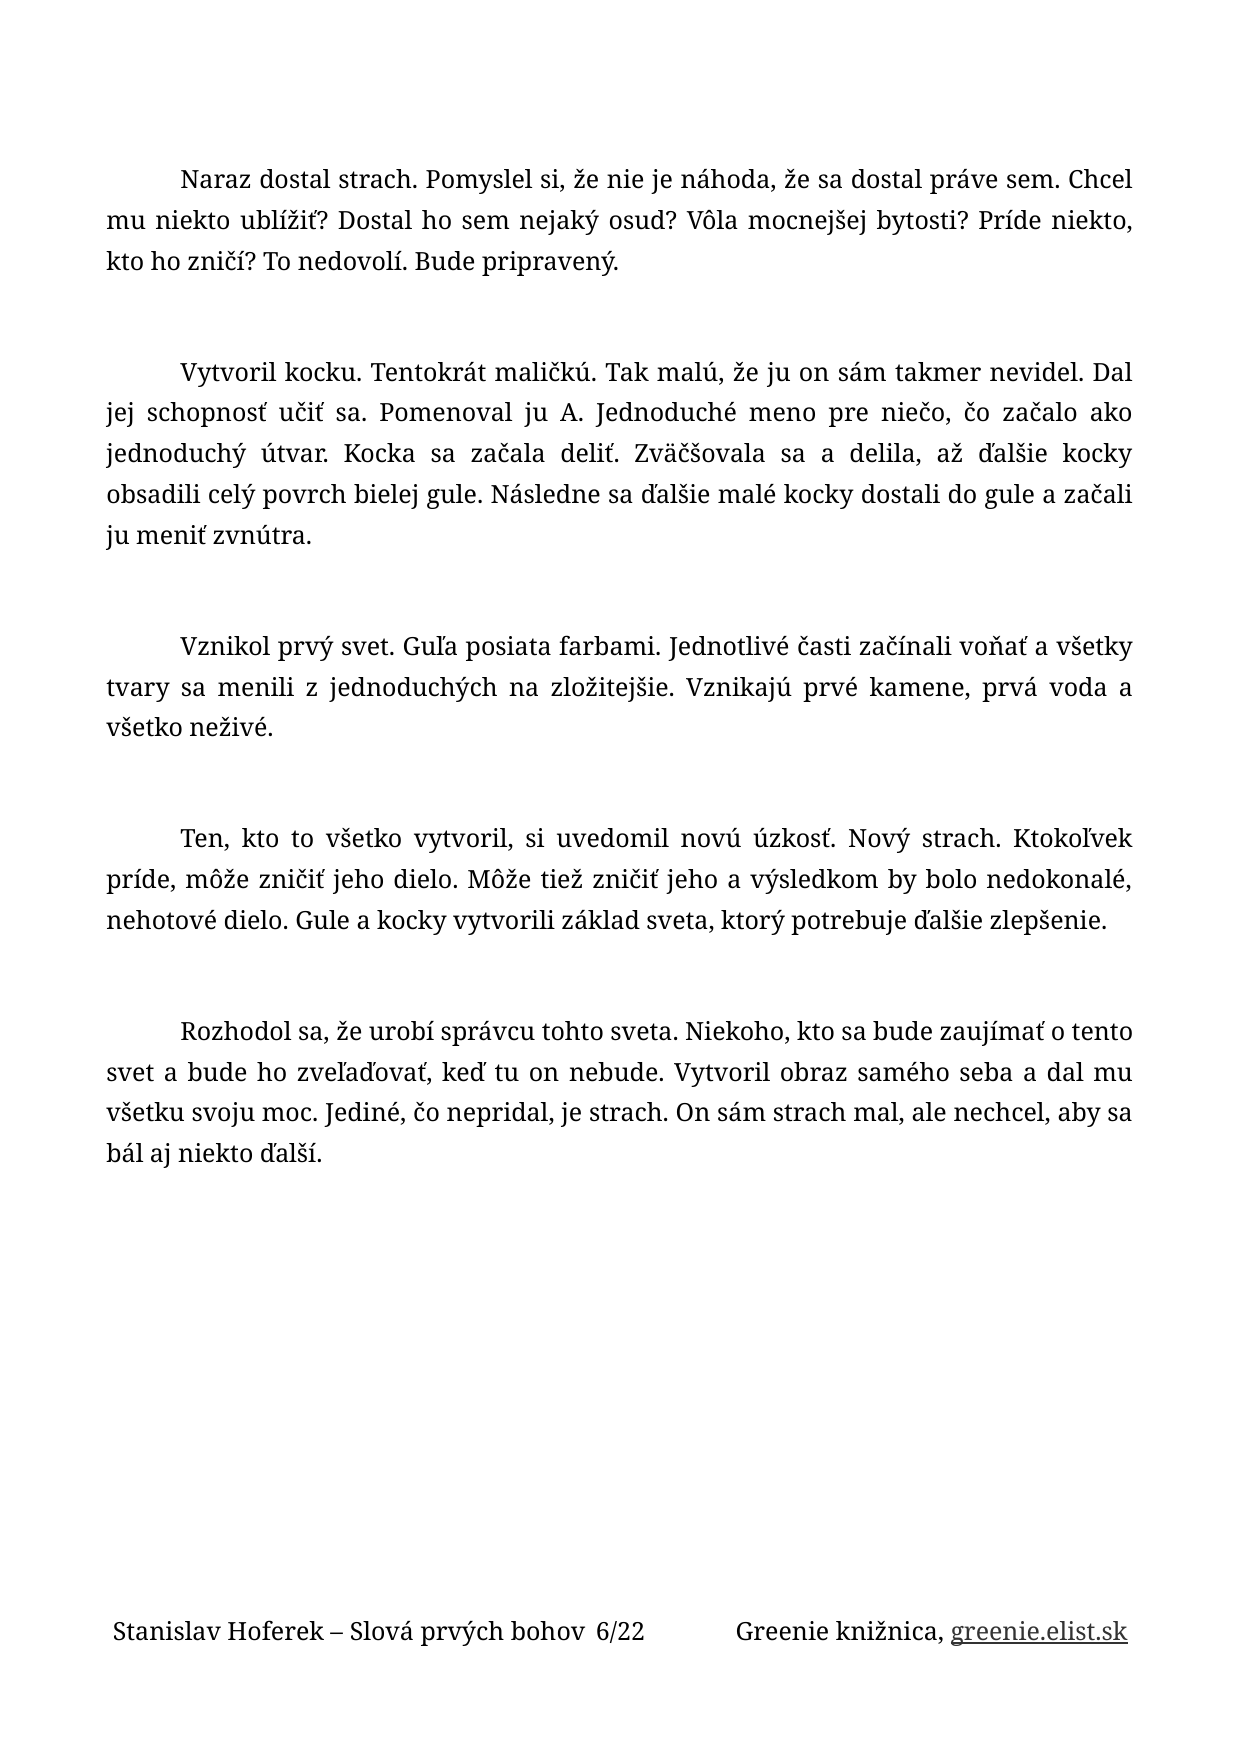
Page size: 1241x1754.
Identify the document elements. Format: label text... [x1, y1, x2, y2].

text Ten, kto to všetko vytvoril, si uvedomil novú úzkosť. Nový strach. Ktokoľvek príde, môže zničiť jeho dielo. Môže tiež zničiť jeho a výsledkom by bolo nedokonalé, nehotové dielo. Gule a kocky vytvorili základ sveta, ktorý potrebuje ďalšie zlepšenie. [106, 821, 1134, 937]
text Rozhodol sa, že urobí správcu tohto sveta. Niekoho, kto sa bude zaujímať o tento svet a bude ho zveľaďovať, keď tu on nebude. Vytvoril obraz samého seba a dal mu všetku svoju moc. Jediné, čo nepridal, je strach. On sám strach mal, ale nechcel, aby sa bál aj niekto ďalší. [106, 1013, 1134, 1170]
text Vznikol prvý svet. Guľa posiata farbami. Jednotlivé časti začínali voňať a všetky tvary sa menili z jednoduchých na zložitejšie. Vznikajú prvé kamene, prvá voda a všetko neživé. [106, 628, 1134, 744]
text Vytvoril kocku. Tentokrát maličkú. Tak malú, že ju on sám takmer nevidel. Dal jej schopnosť učiť sa. Pomenoval ju A. Jednoduché meno pre niečo, čo začalo ako jednoduchý útvar. Kocka sa začala deliť. Zväčšovala sa a delila, až ďalšie kocky obsadili celý povrch bielej gule. Následne sa ďalšie malé kocky dostali do gule a začali ju meniť zvnútra. [106, 354, 1134, 552]
text Naraz dostal strach. Pomyslel si, že nie je náhoda, že sa dostal práve sem. Chcel mu niekto ublížiť? Dostal ho sem nejaký osud? Vôla mocnejšej bytosti? Príde niekto, kto ho zničí? To nedovolí. Bude pripravený. [106, 162, 1134, 277]
